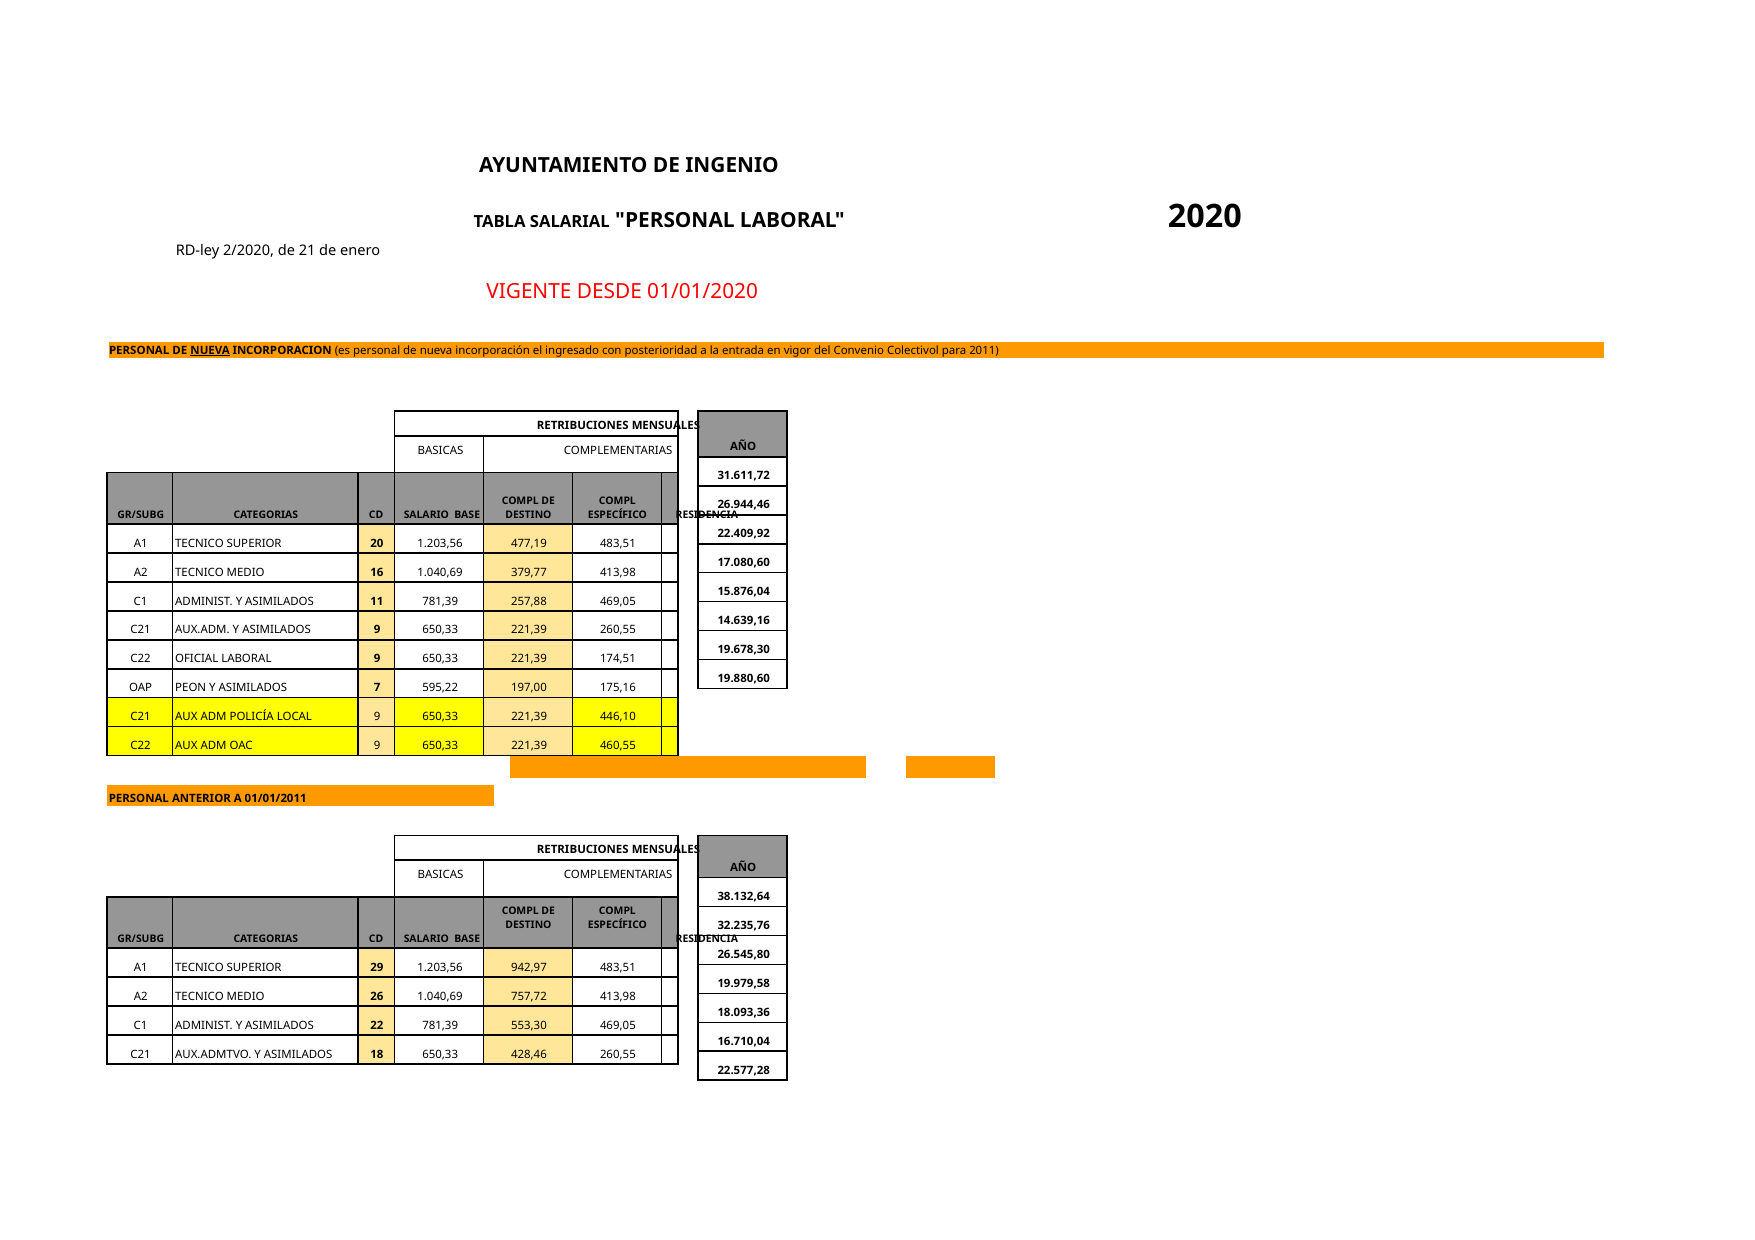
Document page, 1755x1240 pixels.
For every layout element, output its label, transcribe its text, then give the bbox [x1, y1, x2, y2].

table_cell 103,39 [662, 641, 677, 668]
table_cell 9 [359, 727, 394, 755]
table_cell ADMINIST. Y ASIMILADOS [173, 1007, 357, 1034]
table_header [107, 835, 394, 896]
table_cell 175,16 [573, 670, 661, 697]
table_cell 469,05 [573, 583, 661, 610]
text PERSONAL DE NUEVA INCORPORACION (es personal de nueva incorporación el ingresado con posterioridad a la entrada en vigor del Convenio Colectivol para 2011) [109, 342, 1604, 358]
table_header AÑO [699, 412, 786, 456]
table_cell CD [359, 473, 394, 523]
table_cell 221,39 [484, 612, 572, 639]
table_cell CATEGORIAS [173, 898, 357, 947]
table_cell 221,39 [484, 698, 572, 726]
table_cell PEON Y ASIMILADOS [173, 670, 357, 697]
table_cell 26 [359, 978, 394, 1005]
table_cell 469,05 [573, 1007, 661, 1034]
table_cell 16.710,04 [699, 1023, 786, 1050]
table_cell AUX ADM POLICÍA LOCAL [173, 698, 357, 726]
subtitle VIGENTE DESDE 01/01/2020 [150, 276, 1094, 305]
table_cell BASICAS [395, 861, 483, 896]
table_cell [678, 807, 1357, 1089]
table_cell COMPL DE DESTINO [484, 898, 572, 947]
table_cell [494, 756, 1357, 807]
table_cell SALARIO BASE [395, 898, 483, 947]
table_cell 91,32 [662, 670, 677, 697]
table_cell ADMINIST. Y ASIMILADOS [173, 583, 357, 610]
table_cell COMPL ESPECÍFICO [573, 473, 661, 523]
table_cell AUX.ADM. Y ASIMILADOS [173, 612, 357, 639]
table_header RETRIBUCIONES MENSUALES [395, 836, 677, 859]
table_cell C22 [108, 641, 172, 668]
table_cell RESIDENCIA [662, 473, 677, 523]
table_cell 1.203,56 [395, 525, 483, 552]
table_cell [107, 756, 494, 785]
table_cell COMPL DE DESTINO [484, 473, 572, 523]
table_cell TECNICO MEDIO [173, 554, 357, 581]
table_cell 650,33 [395, 641, 483, 668]
table_cell TECNICO MEDIO [173, 978, 357, 1005]
table_cell C22 [108, 727, 172, 755]
table_cell 650,33 [395, 1036, 483, 1063]
table_cell A2 [108, 978, 172, 1005]
table_cell TECNICO SUPERIOR [173, 525, 357, 552]
table_cell GR/SUBG [108, 473, 172, 523]
table_header [107, 410, 394, 472]
table_cell 18.093,36 [699, 994, 786, 1021]
table_cell COMPLEMENTARIAS [484, 437, 677, 472]
table_cell 1.040,69 [395, 978, 483, 1005]
table_cell RESIDENCIA [662, 898, 677, 947]
table_cell 446,10 [573, 698, 661, 726]
table_cell 19.979,58 [699, 965, 786, 992]
table_cell TECNICO SUPERIOR [173, 949, 357, 976]
table_cell 38.132,64 [699, 878, 786, 906]
table_cell 125,46 [662, 583, 677, 610]
table_cell 31.611,72 [699, 458, 786, 485]
table_cell 174,51 [573, 641, 661, 668]
table_cell 186,15 [662, 949, 677, 976]
table_cell C21 [108, 698, 172, 726]
table_cell [107, 807, 678, 835]
text AYUNTAMIENTO DE INGENIO [150, 150, 1108, 178]
table_cell 9 [359, 612, 394, 639]
table_cell OAP [108, 670, 172, 697]
table_cell 26.944,46 [699, 487, 786, 514]
table_cell 477,19 [484, 525, 572, 552]
table_cell 942,97 [484, 949, 572, 976]
table_cell A2 [108, 554, 172, 581]
table_cell 428,46 [484, 1036, 572, 1063]
table_cell 650,33 [395, 727, 483, 755]
table_cell 26.545,80 [699, 936, 786, 963]
table_cell 103,39 [662, 1036, 677, 1063]
table_header RETRIBUCIONES MENSUALES [395, 412, 677, 435]
table_cell SALARIO BASE [395, 473, 483, 523]
table_cell 29 [359, 949, 394, 976]
table_cell 781,39 [395, 1007, 483, 1034]
table_cell 14.639,16 [699, 602, 786, 630]
table_header [678, 383, 1357, 756]
table_cell COMPL ESPECÍFICO [573, 898, 661, 947]
table_header [107, 383, 678, 410]
table_cell 1.040,69 [395, 554, 483, 581]
table_cell GR/SUBG [108, 898, 172, 947]
table_cell 413,98 [573, 554, 661, 581]
table_cell 1.203,56 [395, 949, 483, 976]
table_cell 22.577,28 [699, 1052, 786, 1079]
table_cell C21 [108, 1036, 172, 1063]
table_cell C1 [108, 1007, 172, 1034]
table_cell [107, 1065, 678, 1089]
table_cell 483,51 [573, 949, 661, 976]
table_cell 19.678,30 [699, 631, 786, 659]
table_cell 103,39 [662, 727, 677, 755]
table_cell 17.080,60 [699, 545, 786, 572]
text RD-ley 2/2020, de 21 de enero [176, 240, 1604, 260]
table_cell CATEGORIAS [173, 473, 357, 523]
table_cell 19.880,60 [699, 660, 786, 688]
table_cell 125,46 [662, 1007, 677, 1034]
table_cell 9 [359, 641, 394, 668]
table_cell AUX ADM OAC [173, 727, 357, 755]
table_cell 260,55 [573, 612, 661, 639]
table_cell 103,39 [662, 698, 677, 726]
table_cell 257,88 [484, 583, 572, 610]
text TABLA SALARIAL "PERSONAL LABORAL" 2020 [150, 193, 1604, 237]
table_cell BASICAS [395, 437, 483, 472]
table_cell 22.409,92 [699, 516, 786, 543]
table_cell 483,51 [573, 525, 661, 552]
table_header AÑO [699, 836, 786, 877]
table_cell 7 [359, 670, 394, 697]
table_cell 186,15 [662, 525, 677, 552]
table_cell 32.235,76 [699, 907, 786, 934]
table_cell C21 [108, 612, 172, 639]
table_cell 650,33 [395, 698, 483, 726]
table_cell A1 [108, 949, 172, 976]
table_cell 11 [359, 583, 394, 610]
table_cell A1 [108, 525, 172, 552]
table_header PERSONAL ANTERIOR A 01/01/2011 [107, 785, 494, 806]
table_cell 16 [359, 554, 394, 581]
table_cell C1 [108, 583, 172, 610]
table_cell 595,22 [395, 670, 483, 697]
table_cell 260,55 [573, 1036, 661, 1063]
table_cell 9 [359, 698, 394, 726]
table_cell CD [359, 898, 394, 947]
table_cell 781,39 [395, 583, 483, 610]
table_cell 413,98 [573, 978, 661, 1005]
table_cell 221,39 [484, 727, 572, 755]
table_cell 221,39 [484, 641, 572, 668]
table_cell 18 [359, 1036, 394, 1063]
table_cell 152,14 [662, 978, 677, 1005]
table_cell 20 [359, 525, 394, 552]
table_cell 103,39 [662, 612, 677, 639]
table_cell 650,33 [395, 612, 483, 639]
table_cell OFICIAL LABORAL [173, 641, 357, 668]
table_cell 553,30 [484, 1007, 572, 1034]
table_cell COMPLEMENTARIAS [484, 861, 677, 896]
table_cell 15.876,04 [699, 573, 786, 601]
table_cell 197,00 [484, 670, 572, 697]
table_cell 379,77 [484, 554, 572, 581]
table_cell 460,55 [573, 727, 661, 755]
table_cell 757,72 [484, 978, 572, 1005]
table_cell 152,14 [662, 554, 677, 581]
table_cell 22 [359, 1007, 394, 1034]
table_cell AUX.ADMTVO. Y ASIMILADOS [173, 1036, 357, 1063]
